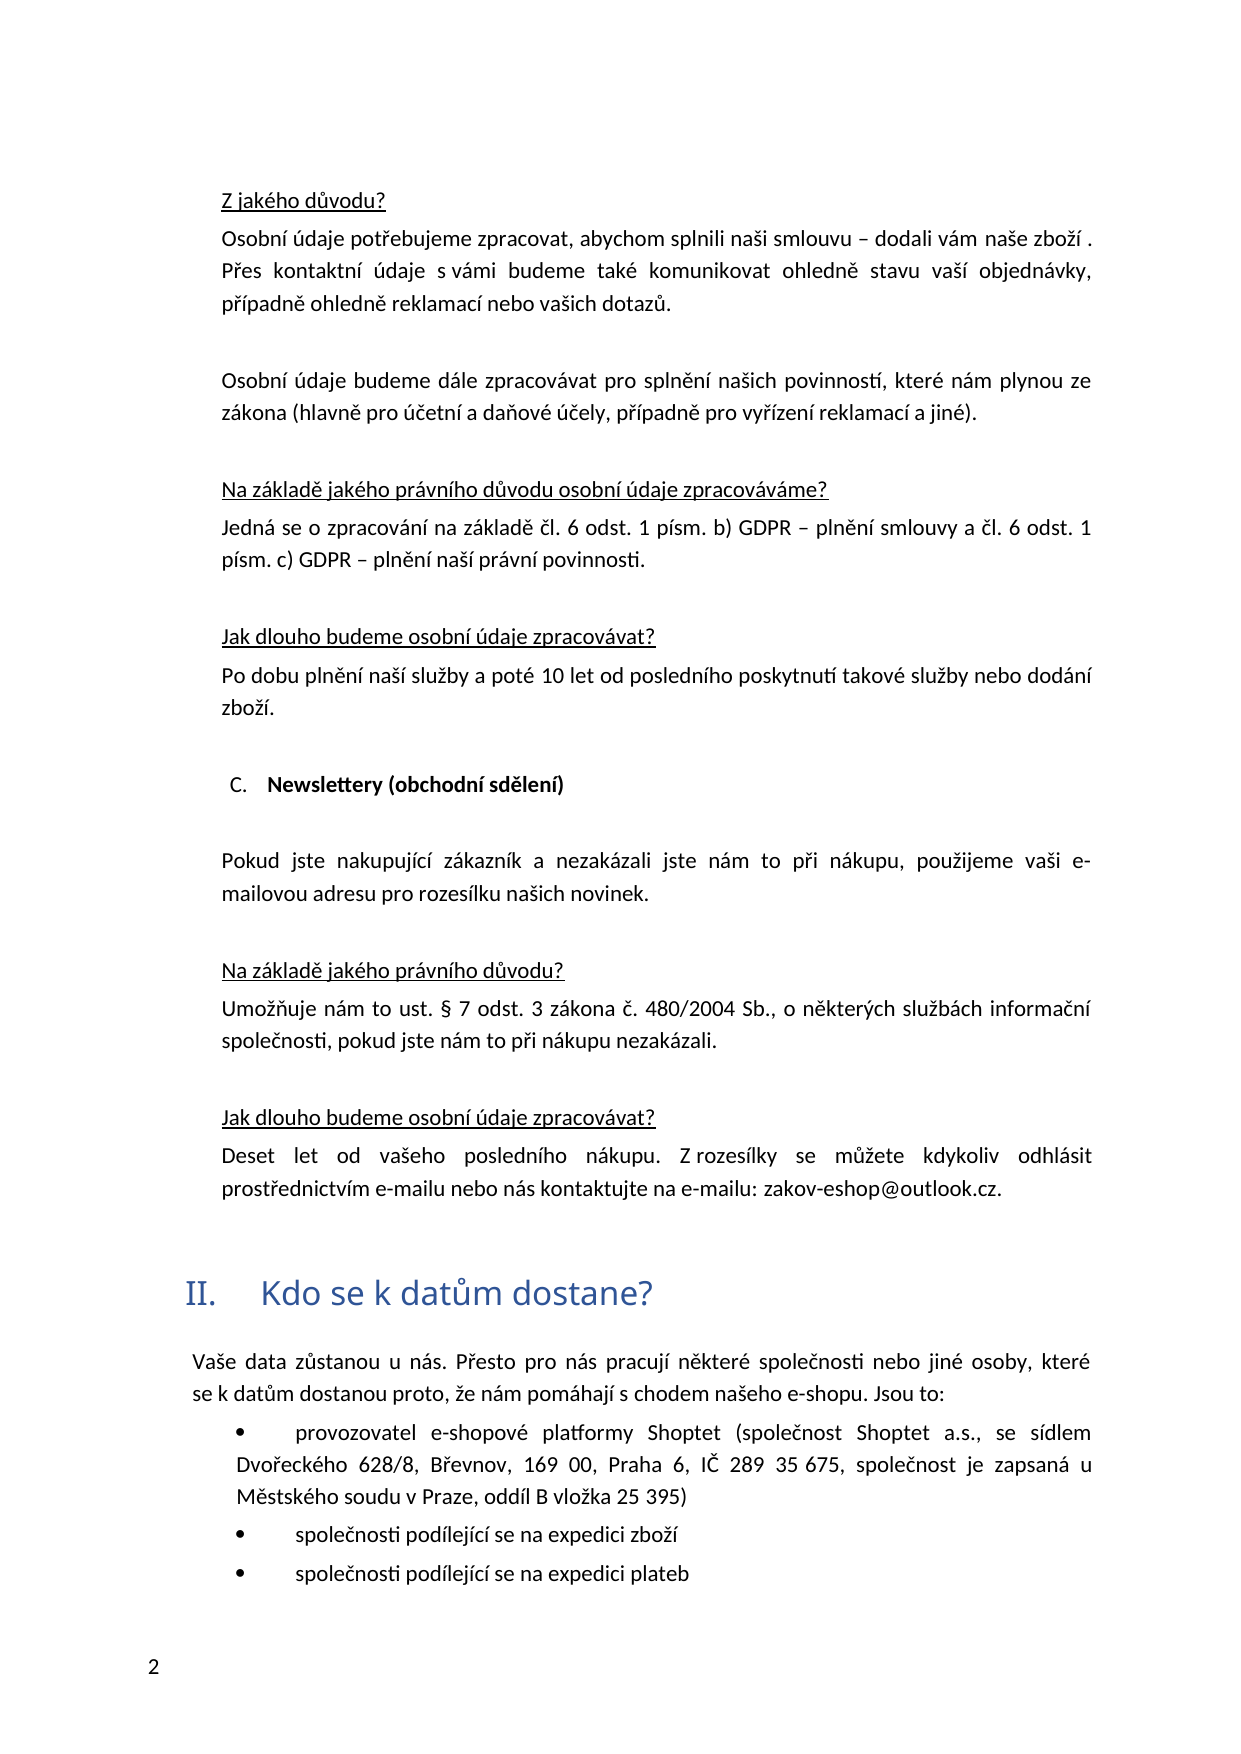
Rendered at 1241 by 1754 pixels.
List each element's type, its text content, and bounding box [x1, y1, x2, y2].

text Jedná se o zpracování na základě čl. 6 odst. 1 písm. b) GDPR – plnění smlouvy a čl. 6 odst. 1 písm. c) GDPR – plnění naší právní povinnosti. [221, 513, 1093, 573]
text Umožňuje nám to ust. § 7 odst. 3 zákona č. 480/2004 Sb., o některých službách informační společnosti, pokud jste nám to při nákupu nezakázali. [221, 994, 1093, 1054]
list Deset let od vašeho posledního nákupu. Z rozesílky se můžete kdykoliv odhlásit prostřednictvím e-mailu nebo nás kontaktujte na e-mailu: zakov-eshop@outlook.cz. [221, 1142, 1093, 1202]
subtitle Kdo se k datům dostane? [185, 1269, 1093, 1315]
text Vaše data zůstanou u nás. Přesto pro nás pracují některé společnosti nebo jiné osoby, které se k datům dostanou proto, že nám pomáhají s chodem našeho e-shopu. Jsou to: [192, 1347, 1093, 1407]
text Osobní údaje budeme dále zpracovávat pro splnění našich povinností, které nám plynou ze zákona (hlavně pro účetní a daňové účely, případně pro vyřízení reklamací a jiné). [221, 366, 1093, 426]
text Z jakého důvodu? [192, 186, 1093, 214]
list společnosti podílející se na expedici zboží [236, 1521, 1093, 1548]
text Na základě jakého právního důvodu osobní údaje zpracováváme? [148, 475, 1093, 503]
text Jak dlouho budeme osobní údaje zpracovávat? [148, 1103, 1093, 1131]
text Osobní údaje potřebujeme zpracovat, abychom splnili naši smlouvu – dodali vám naše zboží . Přes kontaktní údaje s vámi budeme také komunikovat ohledně stavu vaší objednávky, případně ohledně reklamací nebo vašich dotazů. [221, 224, 1093, 317]
list provozovatel e-shopové platformy Shoptet (společnost Shoptet a.s., se sídlem Dvořeckého 628/8, Břevnov, 169 00, Praha 6, IČ 289 35 675, společnost je zapsaná u Městského soudu v Praze, oddíl B vložka 25 395) [236, 1418, 1093, 1510]
text Pokud jste nakupující zákazník a nezakázali jste nám to při nákupu, použijeme vaši e-mailovou adresu pro rozesílku našich novinek. [221, 847, 1093, 907]
list Po dobu plnění naší služby a poté 10 let od posledního poskytnutí takové služby nebo dodání zboží. [221, 661, 1093, 721]
text Na základě jakého právního důvodu? [148, 956, 1093, 984]
list společnosti podílející se na expedici plateb [236, 1559, 1093, 1587]
text Jak dlouho budeme osobní údaje zpracovávat? [148, 622, 1093, 650]
list Newslettery (obchodní sdělení) [229, 770, 1093, 798]
